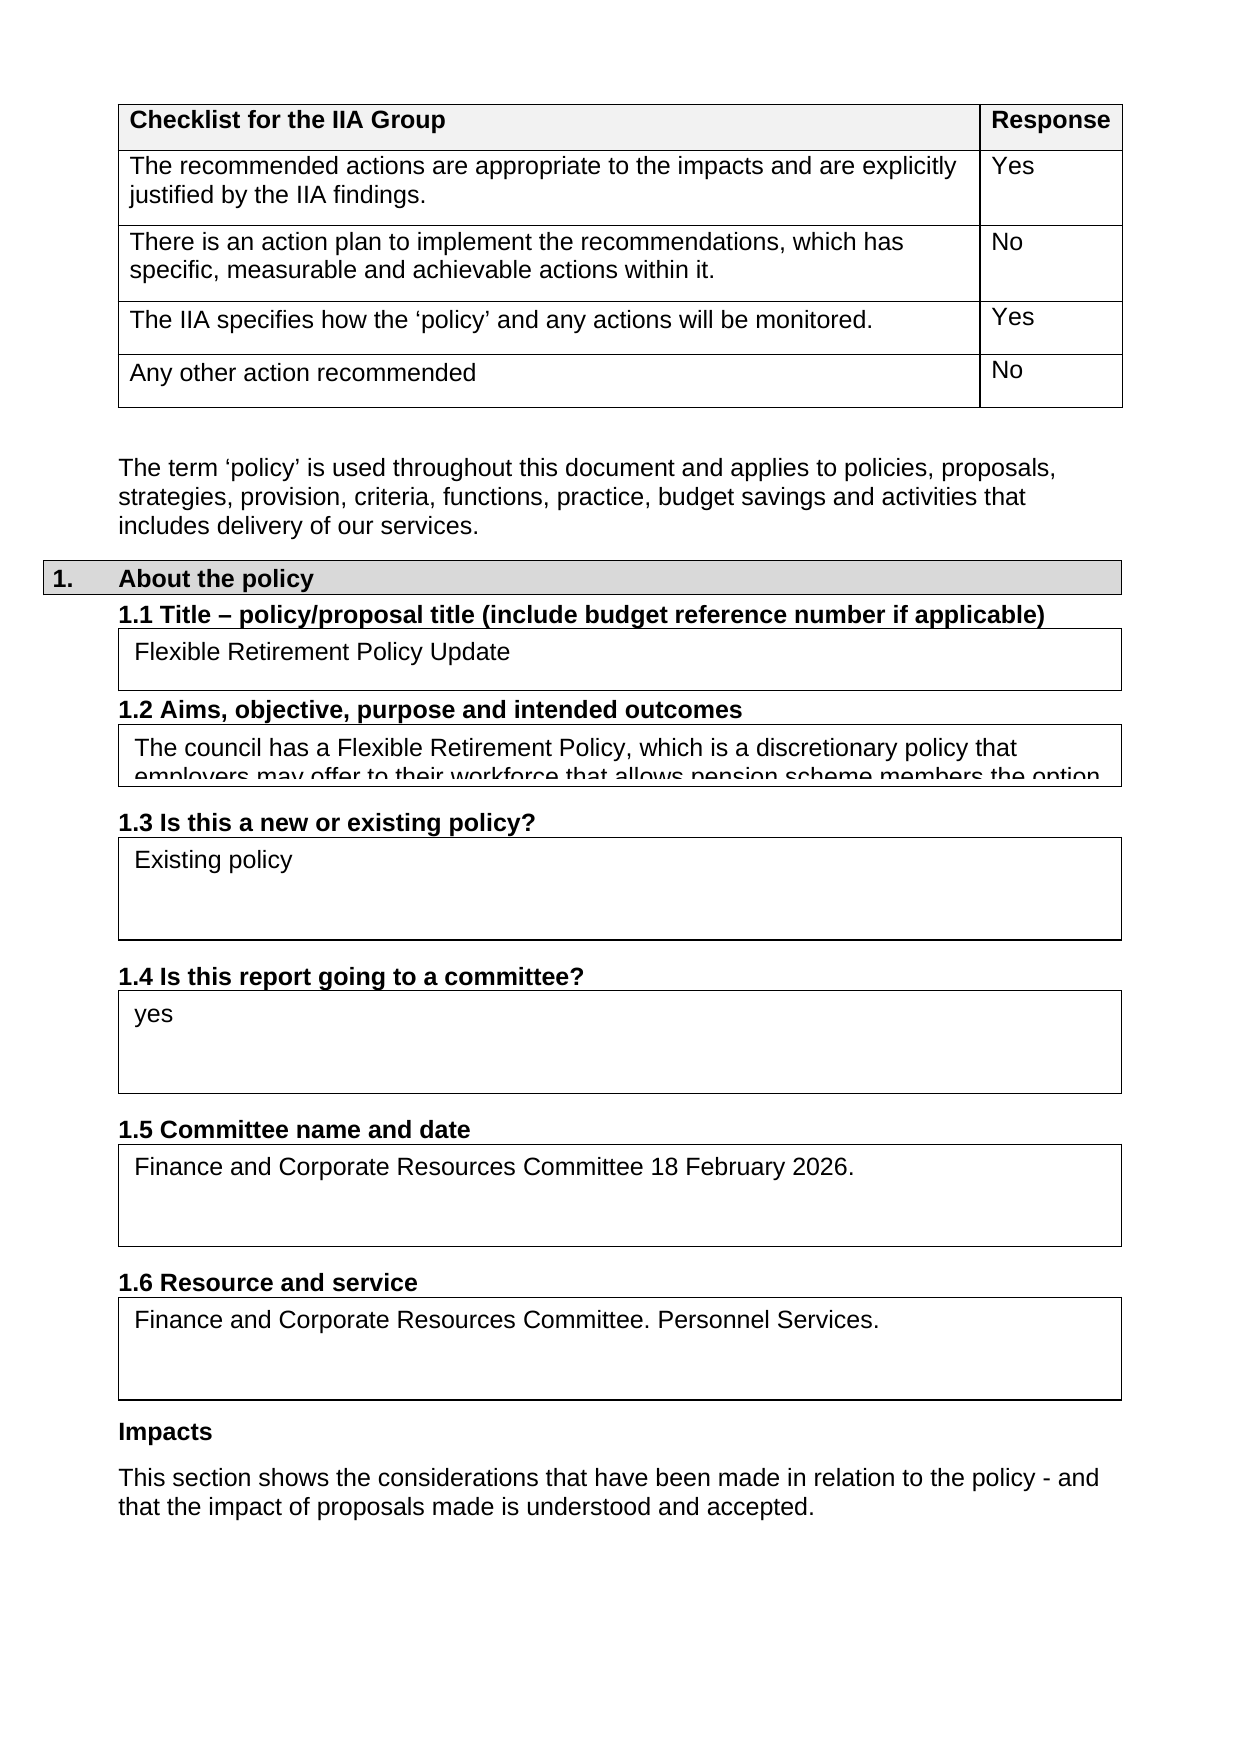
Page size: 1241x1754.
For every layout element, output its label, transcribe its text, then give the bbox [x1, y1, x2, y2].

table_cell No [981, 355, 1122, 407]
subtitle 1.2 Aims, objective, purpose and intended outcomes [118, 696, 1122, 724]
table_cell The IIA specifies how the ‘policy’ and any actions will be monitored. [119, 302, 979, 354]
subtitle 1.6 Resource and service [118, 1268, 1122, 1297]
subtitle 1.3 Is this a new or existing policy? [118, 808, 1122, 837]
subtitle 1.4 Is this report going to a committee? [118, 961, 1122, 990]
table_header Checklist for the IIA Group [119, 105, 979, 150]
table_cell No [981, 226, 1122, 301]
text The council has a Flexible Retirement Policy, which is a discretionary policy that employers may offer to their workforce that allows pension scheme members the option to flexibly retire. This allows them to access their pension benefits while continuing to work in a reduced capacity. [134, 733, 1106, 779]
table_header Response [981, 105, 1122, 150]
table_cell Yes [981, 302, 1122, 354]
text Existing policy [134, 845, 1106, 874]
subtitle [119, 629, 1121, 690]
text Finance and Corporate Resources Committee. Personnel Services. [134, 1305, 1106, 1334]
text yes [134, 999, 1106, 1027]
text The term ‘policy’ is used throughout this document and applies to policies, proposals, strategies, provision, criteria, functions, practice, budget savings and activities that includes delivery of our services. [118, 453, 1122, 539]
table_cell The recommended actions are appropriate to the impacts and are explicitly justified by the IIA findings. [119, 151, 979, 225]
table_cell Any other action recommended [119, 355, 979, 407]
text Finance and Corporate Resources Committee 18 February 2026. [134, 1152, 1106, 1181]
subtitle 1.5 Committee name and date [118, 1115, 1122, 1143]
subtitle 1.1 Title – policy/proposal title (include budget reference number if applicable) [118, 599, 1122, 628]
table_cell There is an action plan to implement the recommendations, which has specific, measurable and achievable actions within it. [119, 226, 979, 301]
table_cell Yes [981, 151, 1122, 225]
subtitle About the policy [44, 561, 1121, 594]
text Flexible Retirement Policy Update [134, 637, 1106, 666]
text Impacts [118, 1417, 1122, 1446]
text This section shows the considerations that have been made in relation to the policy - and that the impact of proposals made is understood and accepted. [118, 1463, 1122, 1520]
